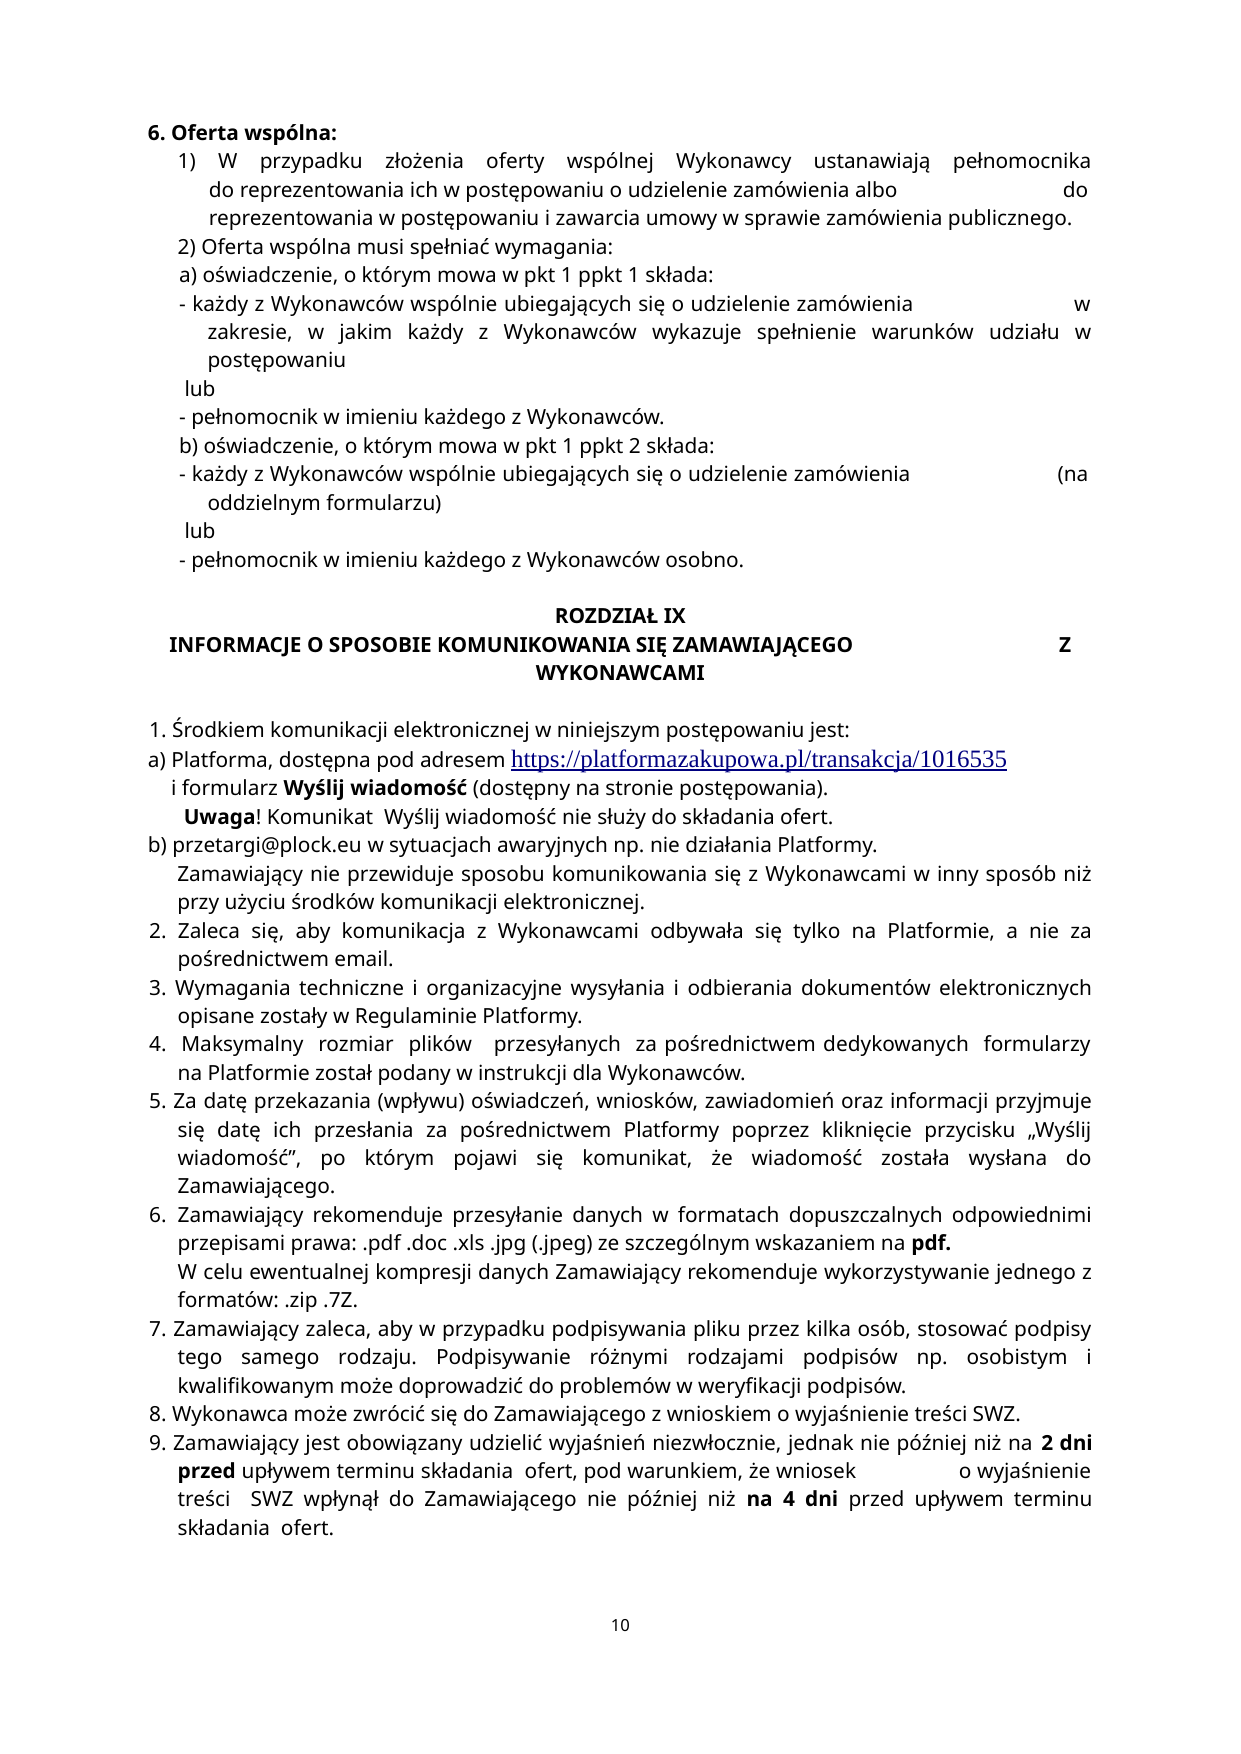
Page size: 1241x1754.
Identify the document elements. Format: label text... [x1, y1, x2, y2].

text 6. Oferta wspólna: [148, 118, 1093, 147]
text Zamawiający nie przewiduje sposobu komunikowania się z Wykonawcami w inny sposób niż przy użyciu środków komunikacji elektronicznej. [148, 859, 1093, 916]
text ROZDZIAŁ IX [148, 602, 1093, 630]
list 5. Za datę przekazania (wpływu) oświadczeń, wniosków, zawiadomień oraz informacji przyjmuje się datę ich przesłania za pośrednictwem Platformy poprzez kliknięcie przycisku „Wyślij wiadomość”, po którym pojawi się komunikat, że wiadomość została wysłana do Zamawiającego. [149, 1086, 1093, 1200]
text a) oświadczenie, o którym mowa w pkt 1 ppkt 1 składa: [179, 260, 1093, 289]
text 8. Wykonawca może zwrócić się do Zamawiającego z wnioskiem o wyjaśnienie treści SWZ. [149, 1399, 1093, 1428]
text - każdy z Wykonawców wspólnie ubiegających się o udzielenie zamówienia w zakresie, w jakim każdy z Wykonawców wykazuje spełnienie warunków udziału w postępowaniu [179, 289, 1093, 374]
text lub [179, 374, 1093, 402]
list b) przetargi@plock.eu w sytuacjach awaryjnych np. nie działania Platformy. [148, 830, 1093, 859]
list 3. Wymagania techniczne i organizacyjne wysyłania i odbierania dokumentów elektronicznych opisane zostały w Regulaminie Platformy. [149, 973, 1093, 1029]
text 1) W przypadku złożenia oferty wspólnej Wykonawcy ustanawiają pełnomocnika do reprezentowania ich w postępowaniu o udzielenie zamówienia albo do reprezentowania w postępowaniu i zawarcia umowy w sprawie zamówienia publicznego. [177, 147, 1093, 232]
list 4. Maksymalny rozmiar plików przesyłanych za pośrednictwem dedykowanych formularzy na Platformie został podany w instrukcji dla Wykonawców. [149, 1029, 1093, 1086]
list 2. Zaleca się, aby komunikacja z Wykonawcami odbywała się tylko na Platformie, a nie za pośrednictwem email. [149, 916, 1093, 973]
list 1. Środkiem komunikacji elektronicznej w niniejszym postępowaniu jest: [149, 716, 1093, 744]
list i formularz Wyślij wiadomość (dostępny na stronie postępowania). [165, 773, 1093, 802]
list Uwaga! Komunikat Wyślij wiadomość nie służy do składania ofert. [179, 802, 1093, 830]
text INFORMACJE O SPOSOBIE KOMUNIKOWANIA SIĘ ZAMAWIAJĄCEGO Z WYKONAWCAMI [148, 630, 1093, 687]
text W celu ewentualnej kompresji danych Zamawiający rekomenduje wykorzystywanie jednego z formatów: .zip .7Z. [149, 1257, 1093, 1314]
text 6. Zamawiający rekomenduje przesyłanie danych w formatach dopuszczalnych odpowiednimi przepisami prawa: .pdf .doc .xls .jpg (.jpeg) ze szczególnym wskazaniem na pdf. [149, 1200, 1093, 1257]
text b) oświadczenie, o którym mowa w pkt 1 ppkt 2 składa: [179, 431, 1093, 459]
text 2) Oferta wspólna musi spełniać wymagania: [177, 232, 1093, 260]
text 9. Zamawiający jest obowiązany udzielić wyjaśnień niezwłocznie, jednak nie później niż na 2 dni przed upływem terminu składania ofert, pod warunkiem, że wniosek o wyjaśnienie treści SWZ wpłynął do Zamawiającego nie później niż na 4 dni przed upływem terminu składania ofert. [149, 1428, 1093, 1541]
text - każdy z Wykonawców wspólnie ubiegających się o udzielenie zamówienia (na oddzielnym formularzu) [179, 459, 1093, 516]
text - pełnomocnik w imieniu każdego z Wykonawców. [179, 402, 1093, 431]
list a) Platforma, dostępna pod adresem https://platformazakupowa.pl/transakcja/1016535 [148, 744, 1093, 773]
text - pełnomocnik w imieniu każdego z Wykonawców osobno. [179, 545, 1093, 573]
text 7. Zamawiający zaleca, aby w przypadku podpisywania pliku przez kilka osób, stosować podpisy tego samego rodzaju. Podpisywanie różnymi rodzajami podpisów np. osobistym i kwalifikowanym może doprowadzić do problemów w weryfikacji podpisów. [149, 1314, 1093, 1399]
text lub [179, 516, 1093, 545]
